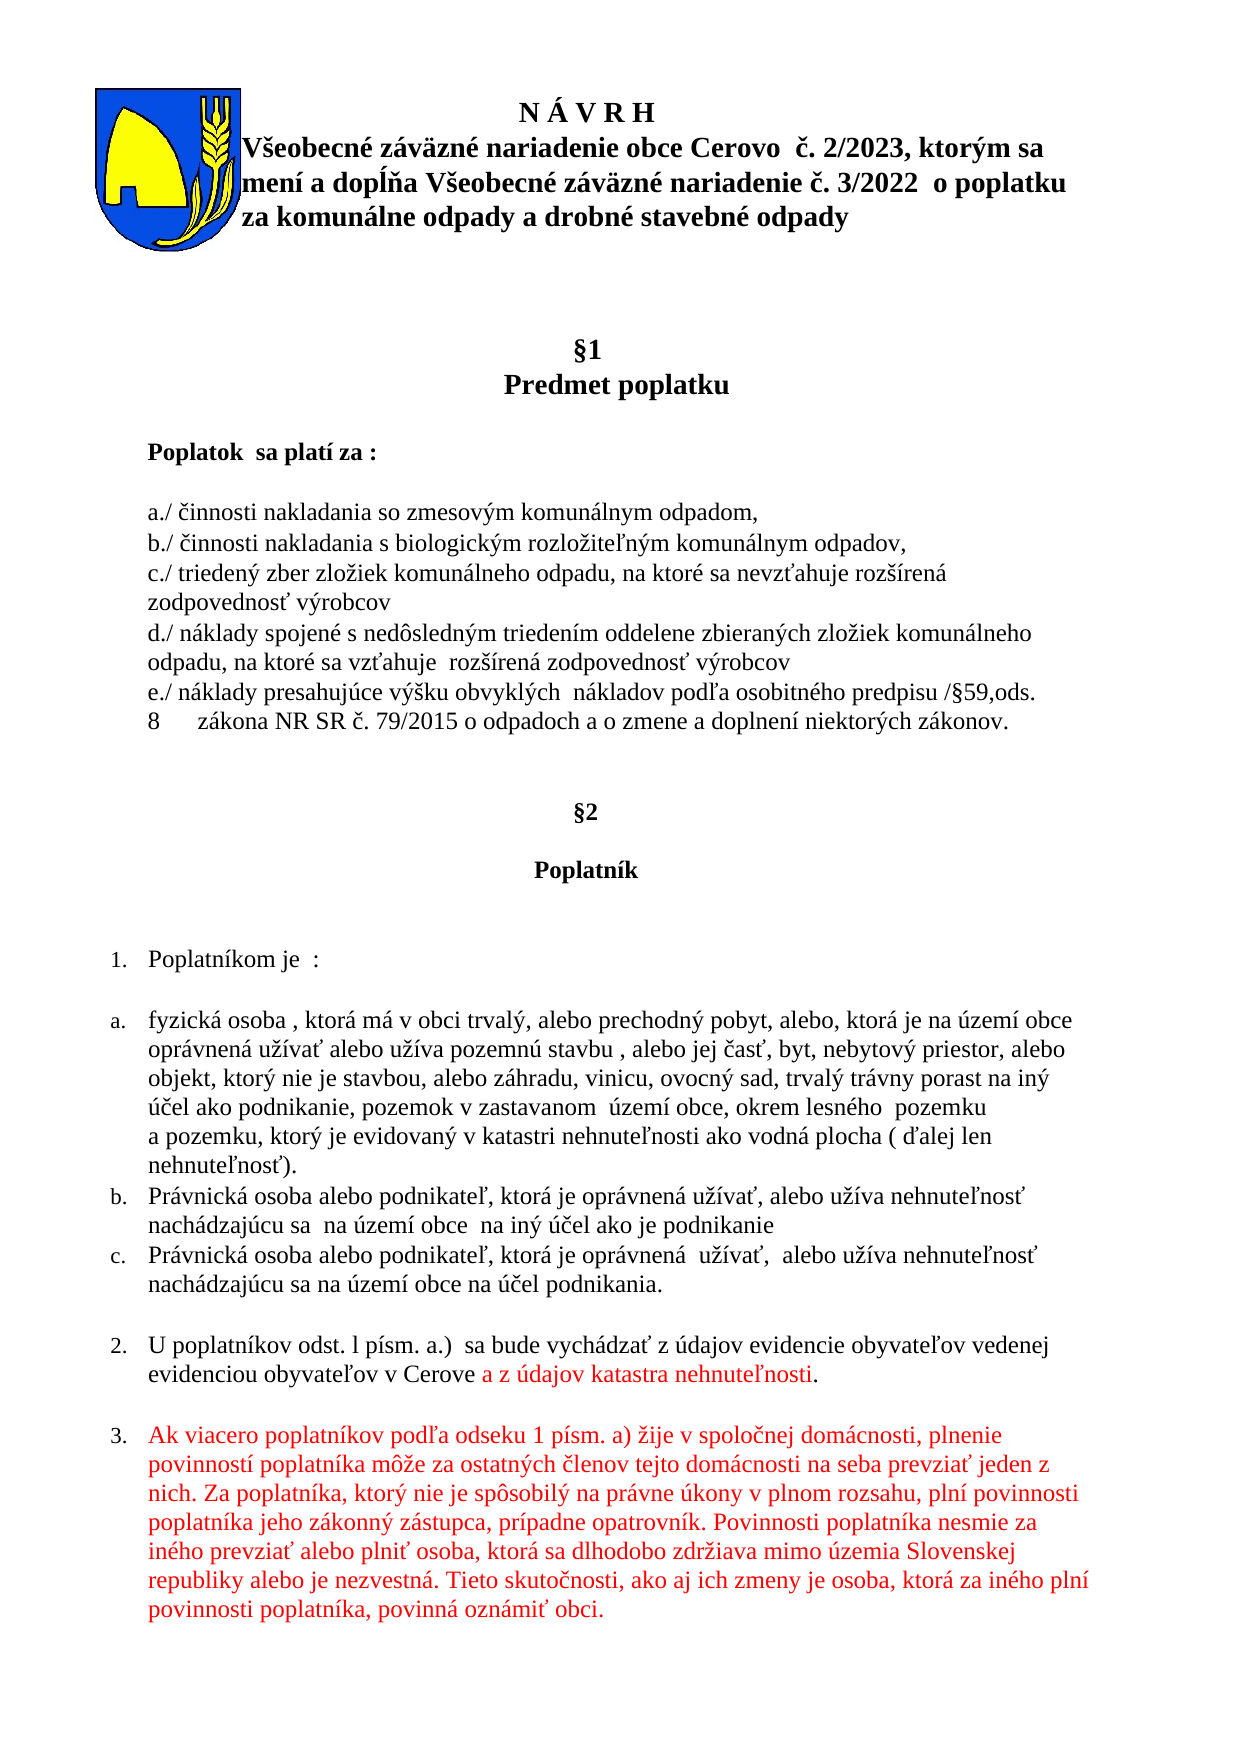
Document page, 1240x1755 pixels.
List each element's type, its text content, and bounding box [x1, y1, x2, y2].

text d./ náklady spojené s nedôsledným triedením oddelene zbieraných zložiek komunálneho odpadu, na ktoré sa vzťahuje rozšírená zodpovednosť výrobcov [147, 618, 1094, 676]
text §2 [148, 797, 649, 825]
text N Á V R H [242, 95, 1149, 129]
list Poplatníkom je : [110, 944, 1094, 973]
list Právnická osoba alebo podnikateľ, ktorá je oprávnená užívať, alebo užíva nehnuteľnosť nachádzajúcu sa na území obce na iný účel ako je podnikanie [110, 1181, 1094, 1239]
text Predmet poplatku [204, 367, 1036, 401]
text §1 [317, 332, 1071, 366]
text Poplatník [146, 856, 644, 884]
text b./ činnosti nakladania s biologickým rozložiteľným komunálnym odpadov, [147, 528, 1094, 557]
list Právnická osoba alebo podnikateľ, ktorá je oprávnená užívať, alebo užíva nehnuteľnosť nachádzajúcu sa na území obce na účel podnikania. [110, 1240, 1094, 1298]
list Ak viacero poplatníkov podľa odseku 1 písm. a) žije v spoločnej domácnosti, plnenie povinností poplatníka môže za ostatných členov tejto domácnosti na seba prevziať jeden z nich. Za poplatníka, ktorý nie je spôsobilý na právne úkony v plnom rozsahu, plní povinnosti poplatníka jeho zákonný zástupca, prípadne opatrovník. Povinnosti poplatníka nesmie za iného prevziať alebo plniť osoba, ktorá sa dlhodobo zdržiava mimo územia Slovenskej republiky alebo je nezvestná. Tieto skutočnosti, ako aj ich zmeny je osoba, ktorá za iného plní povinnosti poplatníka, povinná oznámiť obci. [110, 1420, 1094, 1622]
text c./ triedený zber zložiek komunálneho odpadu, na ktoré sa nevzťahuje rozšírená zodpovednosť výrobcov [147, 558, 1094, 616]
list U poplatníkov odst. l písm. a.) sa bude vychádzať z údajov evidencie obyvateľov vedenej evidenciou obyvateľov v Cerove a z údajov katastra nehnuteľnosti. [110, 1330, 1094, 1388]
text a./ činnosti nakladania so zmesovým komunálnym odpadom, [147, 497, 1094, 526]
text e./ náklady presahujúce výšku obvyklých nákladov podľa osobitného predpisu /§59,ods. 8 zákona NR SR č. 79/2015 o odpadoch a o zmene a doplnení niektorých zákonov. [147, 677, 1050, 735]
text Všeobecné záväzné nariadenie obce Cerovo č. 2/2023, ktorým sa mení a dopĺňa Všeobecné záväzné nariadenie č. 3/2022 o poplatku za komunálne odpady a drobné stavebné odpady [242, 130, 1071, 233]
text Poplatok sa platí za : [147, 437, 1094, 466]
list fyzická osoba , ktorá má v obci trvalý, alebo prechodný pobyt, alebo, ktorá je na území obce oprávnená užívať alebo užíva pozemnú stavbu , alebo jej časť, byt, nebytový priestor, alebo objekt, ktorý nie je stavbou, alebo záhradu, vinicu, ovocný sad, trvalý trávny porast na iný účel ako podnikanie, pozemok v zastavanom území obce, okrem lesného pozemku a pozemku, ktorý je evidovaný v katastri nehnuteľnosti ako vodná plocha ( ďalej len nehnuteľnosť). [110, 1006, 1094, 1179]
